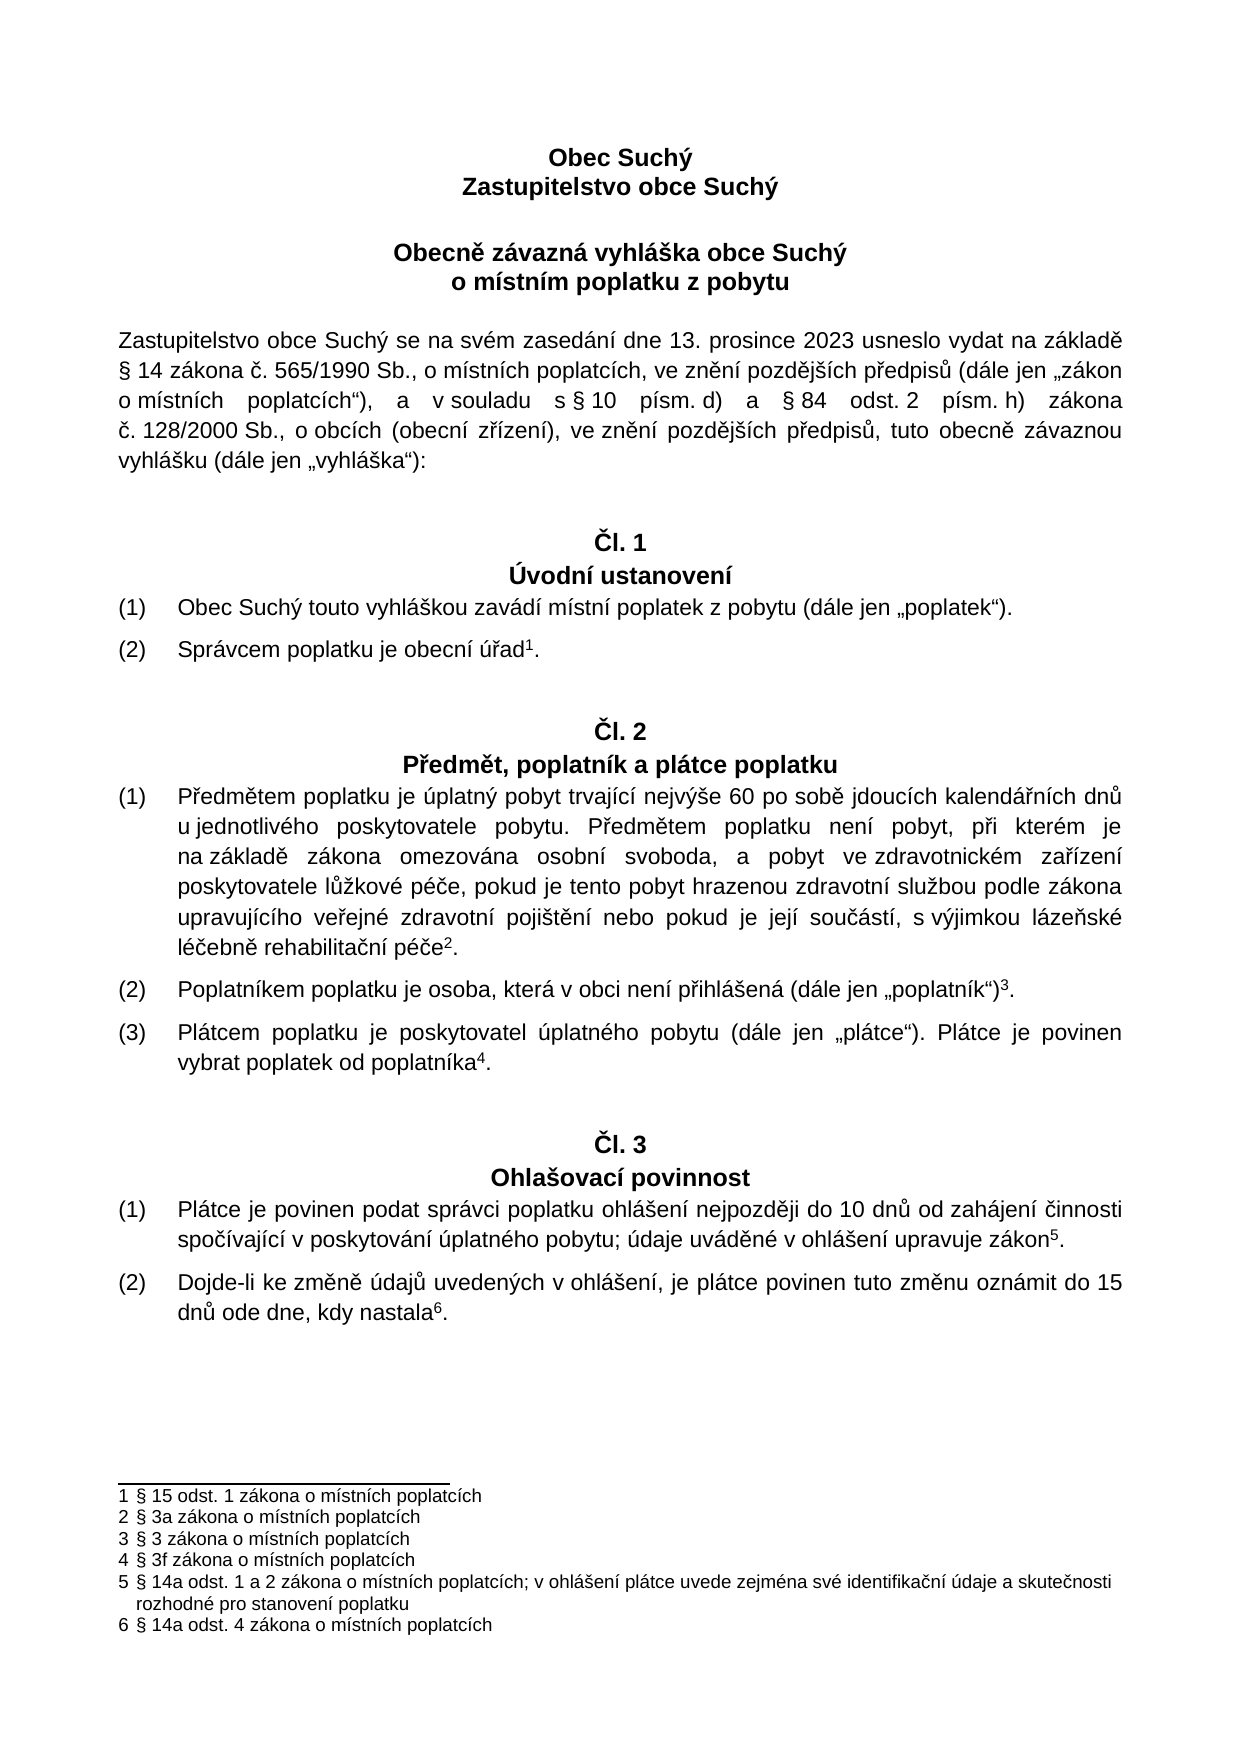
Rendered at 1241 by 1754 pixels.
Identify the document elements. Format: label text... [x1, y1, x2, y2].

list Plátcem poplatku je poskytovatel úplatného pobytu (dále jen „plátce“). Plátce je povinen vybrat poplatek od poplatníka. [118, 1019, 1122, 1076]
subtitle Čl. 3 Ohlašovací povinnost [118, 1129, 1122, 1191]
list § 3f zákona o místních poplatcích [118, 1549, 1122, 1571]
list § 14a odst. 4 zákona o místních poplatcích [118, 1614, 1122, 1635]
list Obec Suchý touto vyhláškou zavádí místní poplatek z pobytu (dále jen „poplatek“). [118, 594, 1122, 620]
subtitle Obecně závazná vyhláška obce Suchý o místním poplatku z pobytu [118, 238, 1122, 295]
text Obec Suchý Zastupitelstvo obce Suchý [118, 143, 1122, 201]
list Dojde-li ke změně údajů uvedených v ohlášení, je plátce povinen tuto změnu oznámit do 15 dnů ode dne, kdy nastala. [118, 1268, 1122, 1325]
list Plátce je povinen podat správci poplatku ohlášení nejpozději do 10 dnů od zahájení činnosti spočívající v poskytování úplatného pobytu; údaje uváděné v ohlášení upravuje zákon. [118, 1196, 1122, 1252]
subtitle Čl. 2 Předmět, poplatník a plátce poplatku [118, 717, 1122, 778]
subtitle Čl. 1 Úvodní ustanovení [118, 528, 1122, 589]
list § 14a odst. 1 a 2 zákona o místních poplatcích; v ohlášení plátce uvede zejména své identifikační údaje a skutečnosti rozhodné pro stanovení poplatku [118, 1571, 1122, 1614]
list § 15 odst. 1 zákona o místních poplatcích [118, 1484, 1122, 1506]
list § 3 zákona o místních poplatcích [118, 1528, 1122, 1549]
text Zastupitelstvo obce Suchý se na svém zasedání dne 13. prosince 2023 usneslo vydat na základě § 14 zákona č. 565/1990 Sb., o místních poplatcích, ve znění pozdějších předpisů (dále jen „zákon o místních poplatcích“), a v souladu s § 10 písm. d) a § 84 odst. 2 písm. h) zákona č. 128/2000 Sb., o obcích (obecní zřízení), ve znění pozdějších předpisů, tuto obecně závaznou vyhlášku (dále jen „vyhláška“): [118, 327, 1122, 474]
list Poplatníkem poplatku je osoba, která v obci není přihlášená (dále jen „poplatník“). [118, 976, 1122, 1003]
list Předmětem poplatku je úplatný pobyt trvající nejvýše 60 po sobě jdoucích kalendářních dnů u jednotlivého poskytovatele pobytu. Předmětem poplatku není pobyt, při kterém je na základě zákona omezována osobní svoboda, a pobyt ve zdravotnickém zařízení poskytovatele lůžkové péče, pokud je tento pobyt hrazenou zdravotní službou podle zákona upravujícího veřejné zdravotní pojištění nebo pokud je její součástí, s výjimkou lázeňské léčebně rehabilitační péče. [118, 783, 1122, 960]
list § 3a zákona o místních poplatcích [118, 1506, 1122, 1528]
list Správcem poplatku je obecní úřad. [118, 636, 1122, 663]
